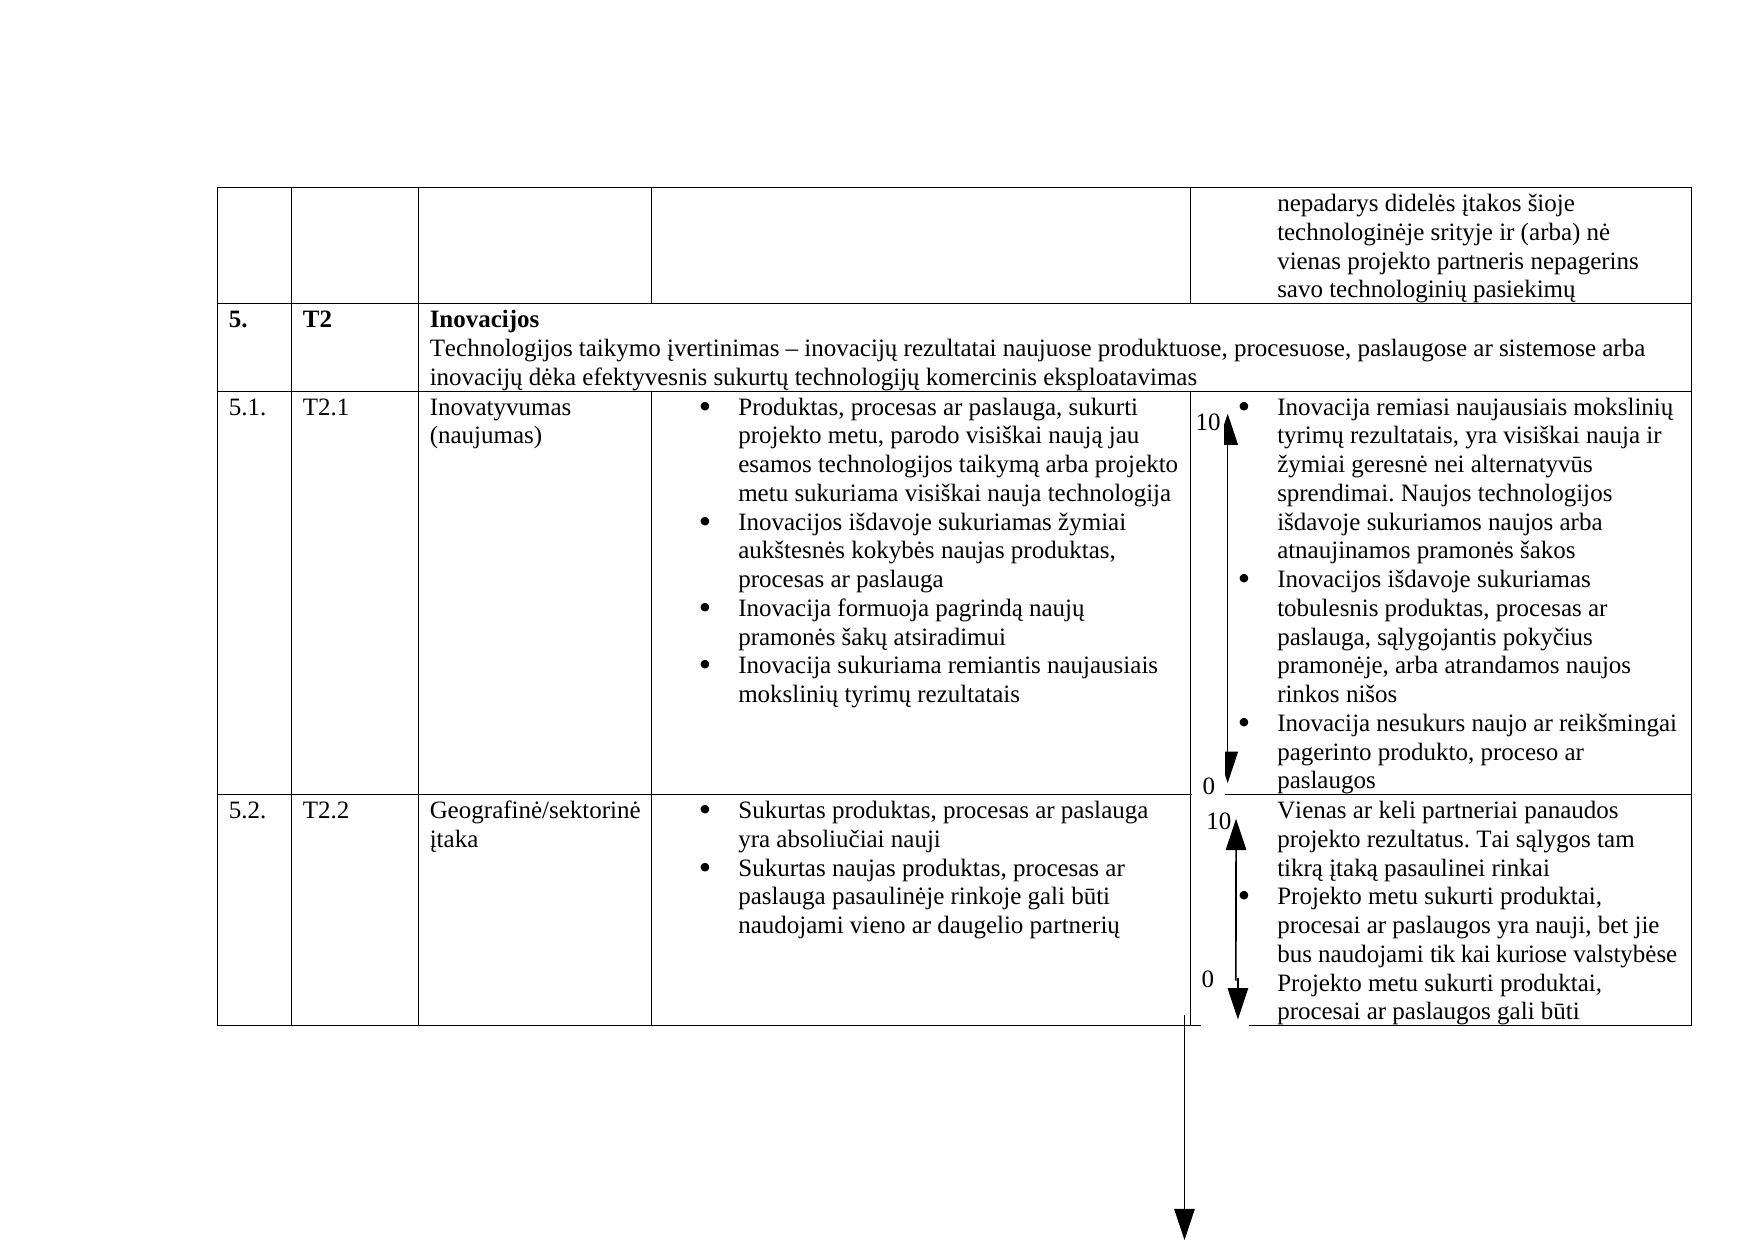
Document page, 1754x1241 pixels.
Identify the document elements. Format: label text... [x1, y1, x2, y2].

table_cell  Vienas ar keli partneriai panaudos projekto rezultatus. Tai sąlygos tam tikrą įtaką pasaulinei rinkai  Projekto metu sukurti produktai, procesai ar paslaugos yra nauji, bet jie bus naudojami tik kai kuriose valstybėse  Projekto metu sukurti produktai, procesai ar paslaugos gali būti [1191, 795, 1691, 1035]
table_cell Inovatyvumas (naujumas) [419, 392, 651, 794]
table_cell Inovacijos Technologijos taikymo įvertinimas – inovacijų rezultatai naujuose produktuose, procesuose, paslaugose ar sistemose arba inovacijų dėka efektyvesnis sukurtų technologijų komercinis eksploatavimas [419, 304, 1691, 391]
table_cell  Produktas, procesas ar paslauga, sukurti projekto metu, parodo visiškai naują jau esamos technologijos taikymą arba projekto metu sukuriama visiškai nauja technologija  Inovacijos išdavoje sukuriamas žymiai aukštesnės kokybės naujas produktas, procesas ar paslauga  Inovacija formuoja pagrindą naujų pramonės šakų atsiradimui  Inovacija sukuriama remiantis naujausiais mokslinių tyrimų rezultatais [652, 392, 1190, 794]
table_cell  Technologiniai pasiekimai šiame projekte yra labai reikšmingi, pateikti nauji technologiniai sprendimai. Projekto pasiekimai formuoja pagrindą naujai pramonei susikurti ar pažangai jau egzistuojančioje infrastruktūroje. Projekto rezultatų panaudojimas išplės šios technologinės srities galimybes  Technologiniai pasiekimai šiame projekte nėra labai reikšmingi. Tik keli projekto partneriai, siekdami išlaikyti savo pozicijas šioje technologinėje srityje, patobulins kuriamą technologiją  Projekto technologiniai pasiekimai nepadarys didelės įtakos šioje technologinėje srityje ir (arba) nė vienas projekto partneris nepagerins savo technologinių pasiekimų [1191, 188, 1691, 303]
table_cell 5.1. [218, 392, 291, 794]
table_cell T2.1 [292, 392, 418, 794]
table_cell T2.2 [292, 795, 418, 1025]
table_cell  Inovacija remiasi naujausiais mokslinių tyrimų rezultatais, yra visiškai nauja ir žymiai geresnė nei alternatyvūs sprendimai. Naujos technologijos išdavoje sukuriamos naujos arba atnaujinamos pramonės šakos  Inovacijos išdavoje sukuriamas tobulesnis produktas, procesas ar paslauga, sąlygojantis pokyčius pramonėje, arba atrandamos naujos rinkos nišos  Inovacija nesukurs naujo ar reikšmingai pagerinto produkto, proceso ar paslaugos [1191, 392, 1691, 798]
table_cell [652, 188, 1190, 303]
table_cell 5. [218, 304, 291, 391]
table_cell  Sukurtas produktas, procesas ar paslauga yra absoliučiai nauji  Sukurtas naujas produktas, procesas ar paslauga pasaulinėje rinkoje gali būti naudojami vieno ar daugelio partnerių [652, 795, 1190, 1025]
table_cell [292, 188, 418, 303]
table_cell 5.2. [218, 795, 291, 1025]
table_cell [419, 188, 651, 303]
table_cell T2 [292, 304, 418, 391]
table_cell Geografinė/sektorinė įtaka [419, 795, 651, 1025]
table_cell [218, 188, 291, 303]
